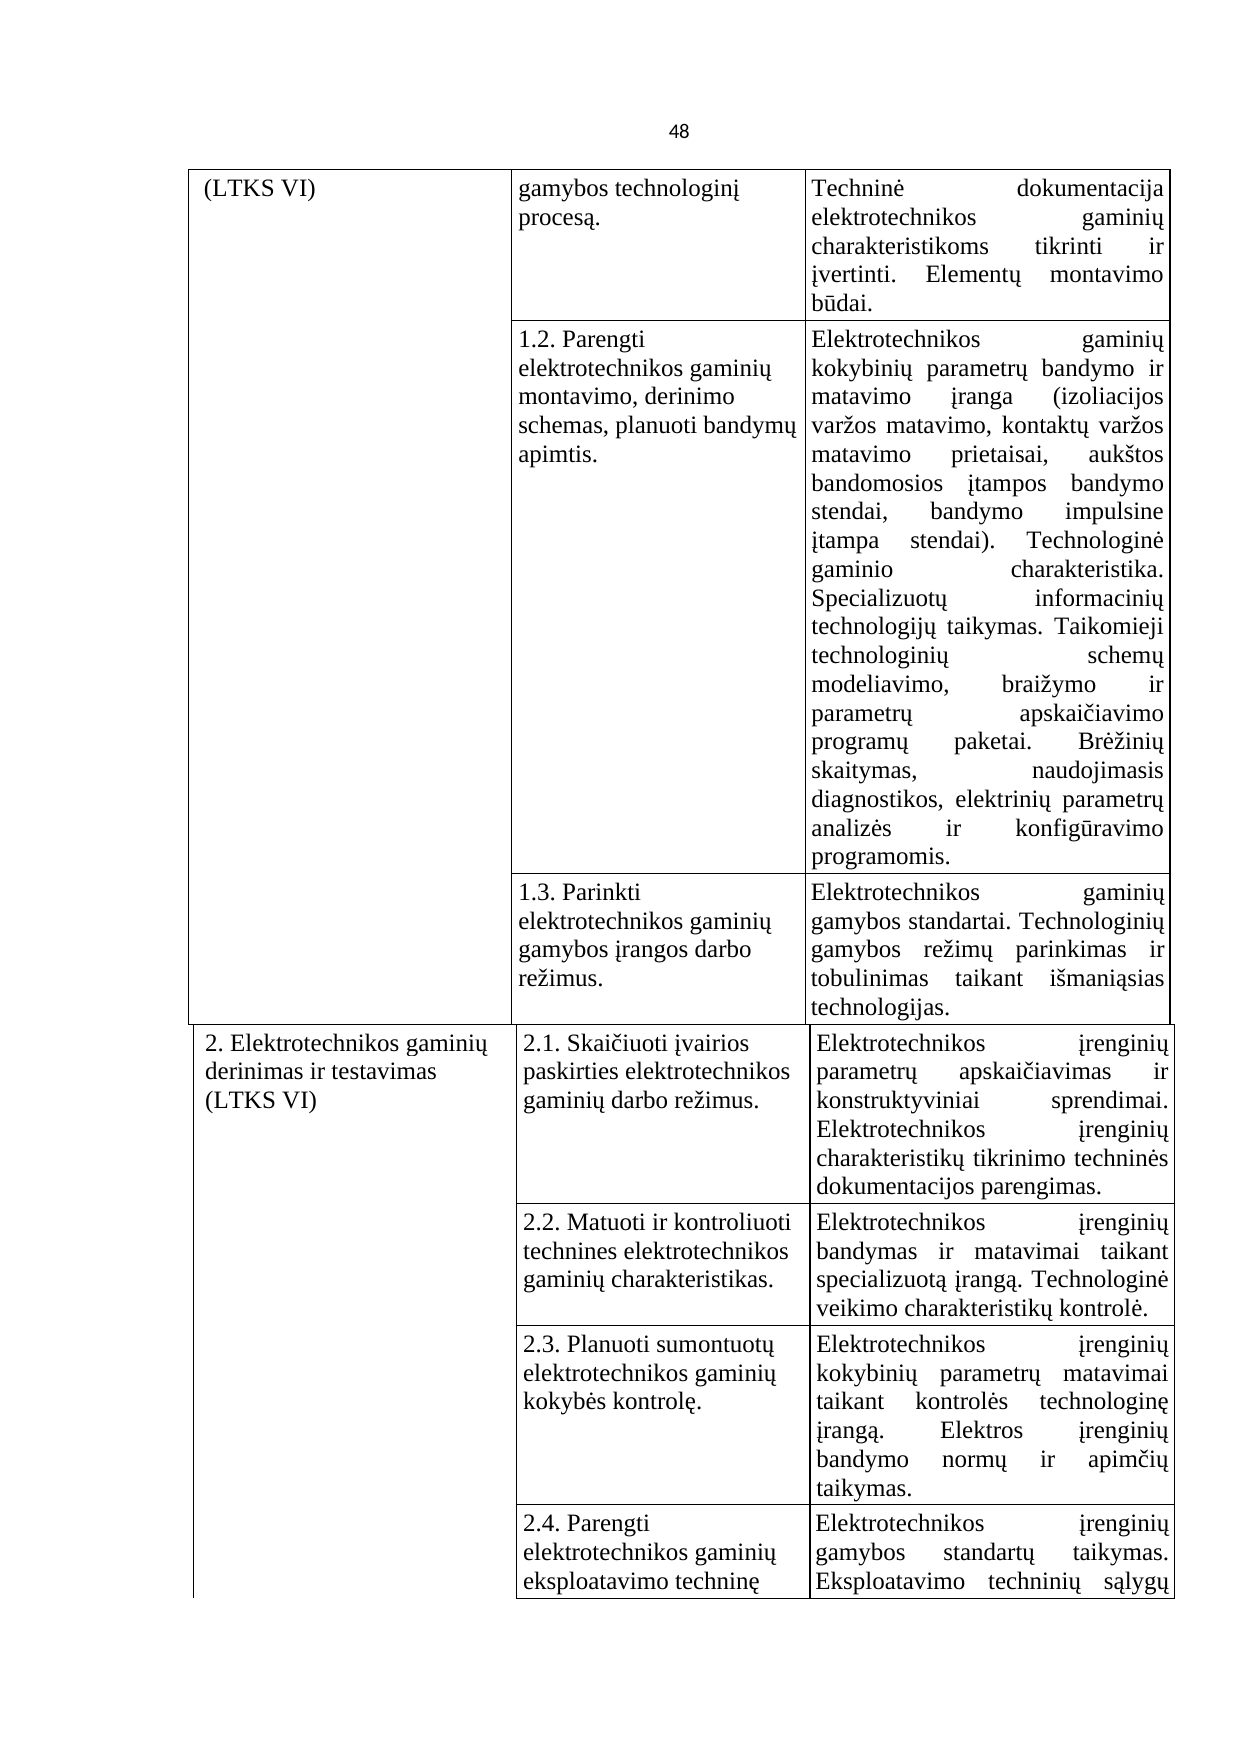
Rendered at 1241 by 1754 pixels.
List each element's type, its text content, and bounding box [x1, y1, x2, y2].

table_cell [1175, 873, 1179, 1024]
table_cell Techninė dokumentacija elektrotechnikos gaminių charakteristikoms tikrinti ir įvertinti. Elementų montavimo būdai. [806, 170, 1169, 320]
table_cell [189, 1025, 193, 1203]
table_cell 1.3. Parinkti elektrotechnikos gaminių gamybos įrangos darbo režimus. [512, 874, 805, 1024]
table_cell [189, 1504, 193, 1597]
table_cell 2.4. Parengti elektrotechnikos gaminių eksploatavimo techninę [517, 1505, 809, 1597]
table_cell [1175, 1203, 1179, 1325]
table_cell Elektrotechnikos įrenginių gamybos standartų taikymas. Eksploatavimo techninių sąlygų [811, 1505, 1174, 1597]
table_cell [189, 1325, 193, 1504]
table_cell [1175, 1325, 1179, 1504]
table_cell 2.1. Skaičiuoti įvairios paskirties elektrotechnikos gaminių darbo režimus. [517, 1025, 809, 1203]
table_cell [1175, 320, 1179, 873]
table_cell 1.2. Parengti elektrotechnikos gaminių montavimo, derinimo schemas, planuoti bandymų apimtis. [512, 321, 805, 873]
table_cell [1175, 1024, 1179, 1203]
table_cell gamybos technologinį procesą. [512, 170, 805, 320]
table_cell Elektrotechnikos įrenginių bandymas ir matavimai taikant specializuotą įrangą. Technologinė veikimo charakteristikų kontrolė. [811, 1204, 1174, 1325]
table_cell Elektrotechnikos įrenginių parametrų apskaičiavimas ir konstruktyviniai sprendimai. Elektrotechnikos įrenginių charakteristikų tikrinimo techninės dokumentacijos parengimas. [811, 1025, 1174, 1203]
table_cell [189, 1203, 193, 1325]
table_cell Elektrotechnikos įrenginių kokybinių parametrų matavimai taikant kontrolės technologinę įrangą. Elektros įrenginių bandymo normų ir apimčių taikymas. [811, 1326, 1174, 1504]
table_cell [1175, 1504, 1179, 1597]
table_cell 2. Elektrotechnikos gaminių derinimas ir testavimas (LTKS VI) [194, 1025, 516, 1597]
table_cell [1175, 169, 1179, 320]
table_cell Elektrotechnikos gaminių gamybos standartai. Technologinių gamybos režimų parinkimas ir tobulinimas taikant išmaniąsias technologijas. [806, 874, 1169, 1024]
table_cell 2.3. Planuoti sumontuotų elektrotechnikos gaminių kokybės kontrolę. [517, 1326, 809, 1504]
table_cell (LTKS VI) [189, 170, 511, 1024]
table_cell 2.2. Matuoti ir kontroliuoti technines elektrotechnikos gaminių charakteristikas. [517, 1204, 809, 1325]
table_cell Elektrotechnikos gaminių kokybinių parametrų bandymo ir matavimo įranga (izoliacijos varžos matavimo, kontaktų varžos matavimo prietaisai, aukštos bandomosios įtampos bandymo stendai, bandymo impulsine įtampa stendai). Technologinė gaminio charakteristika. Specializuotų informacinių technologijų taikymas. Taikomieji technologinių schemų modeliavimo, braižymo ir parametrų apskaičiavimo programų paketai. Brėžinių skaitymas, naudojimasis diagnostikos, elektrinių parametrų analizės ir konfigūravimo programomis. [806, 321, 1169, 873]
